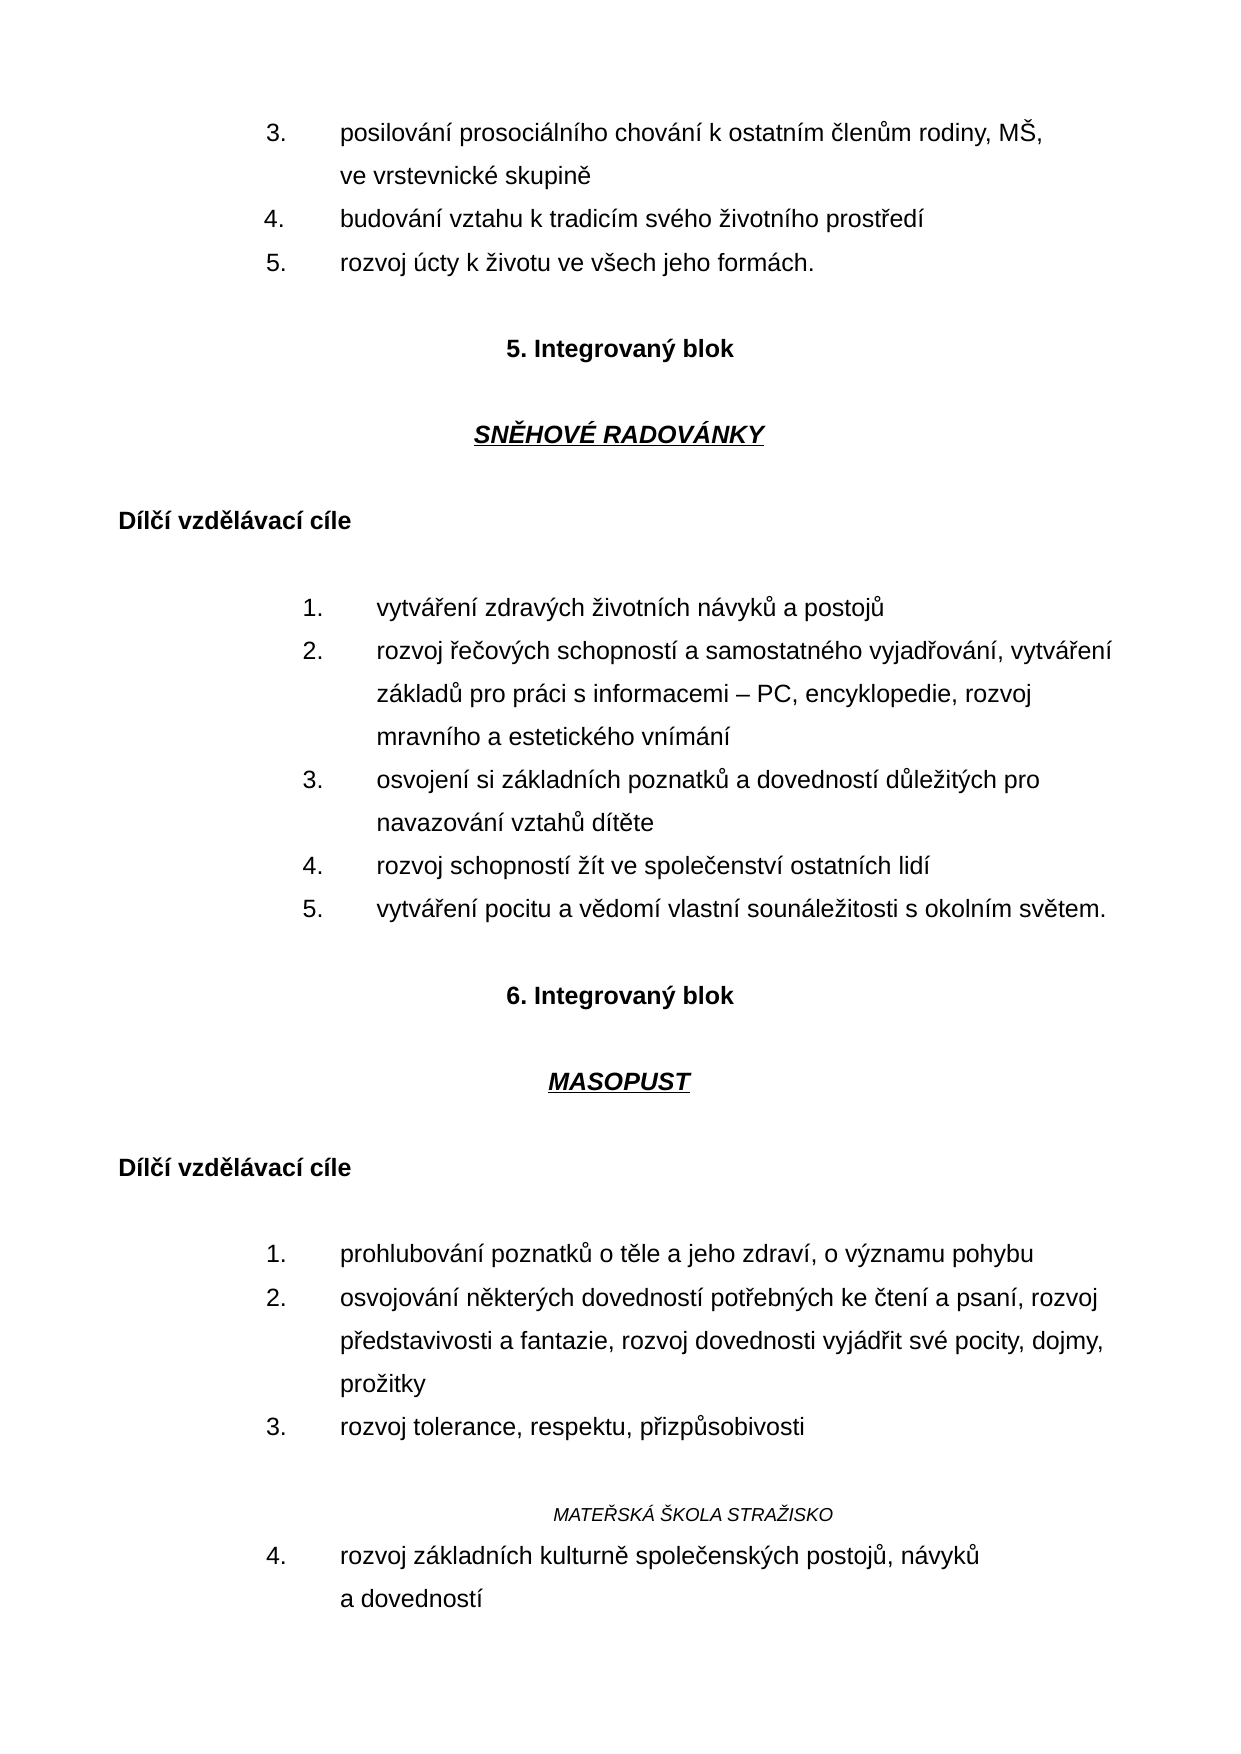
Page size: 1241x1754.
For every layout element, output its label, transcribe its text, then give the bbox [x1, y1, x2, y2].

text 3. osvojení si základních poznatků a dovedností důležitých pro navazování vztahů dítěte [302, 765, 1122, 837]
text 1. vytváření zdravých životních návyků a postojů [302, 592, 1122, 621]
text 5. vytváření pocitu a vědomí vlastní sounáležitosti s okolním světem. [302, 894, 1122, 923]
text 5. rozvoj úcty k životu ve všech jeho formách. [118, 247, 1122, 276]
text Dílčí vzdělávací cíle [118, 1153, 1122, 1182]
text 4. rozvoj základních kulturně společenských postojů, návyků a dovedností [118, 1541, 1122, 1613]
text MASOPUST [118, 1067, 1122, 1096]
text MATEŘSKÁ ŠKOLA STRAŽISKO [118, 1498, 1122, 1527]
text 1. prohlubování poznatků o těle a jeho zdraví, o významu pohybu [118, 1239, 1122, 1268]
text 5. Integrovaný blok [118, 334, 1122, 362]
text 2. osvojování některých dovedností potřebných ke čtení a psaní, rozvoj představivosti a fantazie, rozvoj dovednosti vyjádřit své pocity, dojmy, prožitky [118, 1282, 1122, 1397]
text 2. rozvoj řečových schopností a samostatného vyjadřování, vytváření základů pro práci s informacemi – PC, encyklopedie, rozvoj mravního a estetického vnímání [302, 636, 1122, 751]
text Dílčí vzdělávací cíle [118, 506, 1122, 535]
text 4. rozvoj schopností žít ve společenství ostatních lidí [302, 851, 1122, 880]
text SNĚHOVÉ RADOVÁNKY [118, 420, 1122, 449]
text 3. posilování prosociálního chování k ostatním členům rodiny, MŠ, ve vrstevnické skupině 4. budování vztahu k tradicím svého životního prostředí [118, 118, 1122, 233]
text 3. rozvoj tolerance, respektu, přizpůsobivosti [118, 1412, 1122, 1441]
text 6. Integrovaný blok [118, 981, 1122, 1009]
